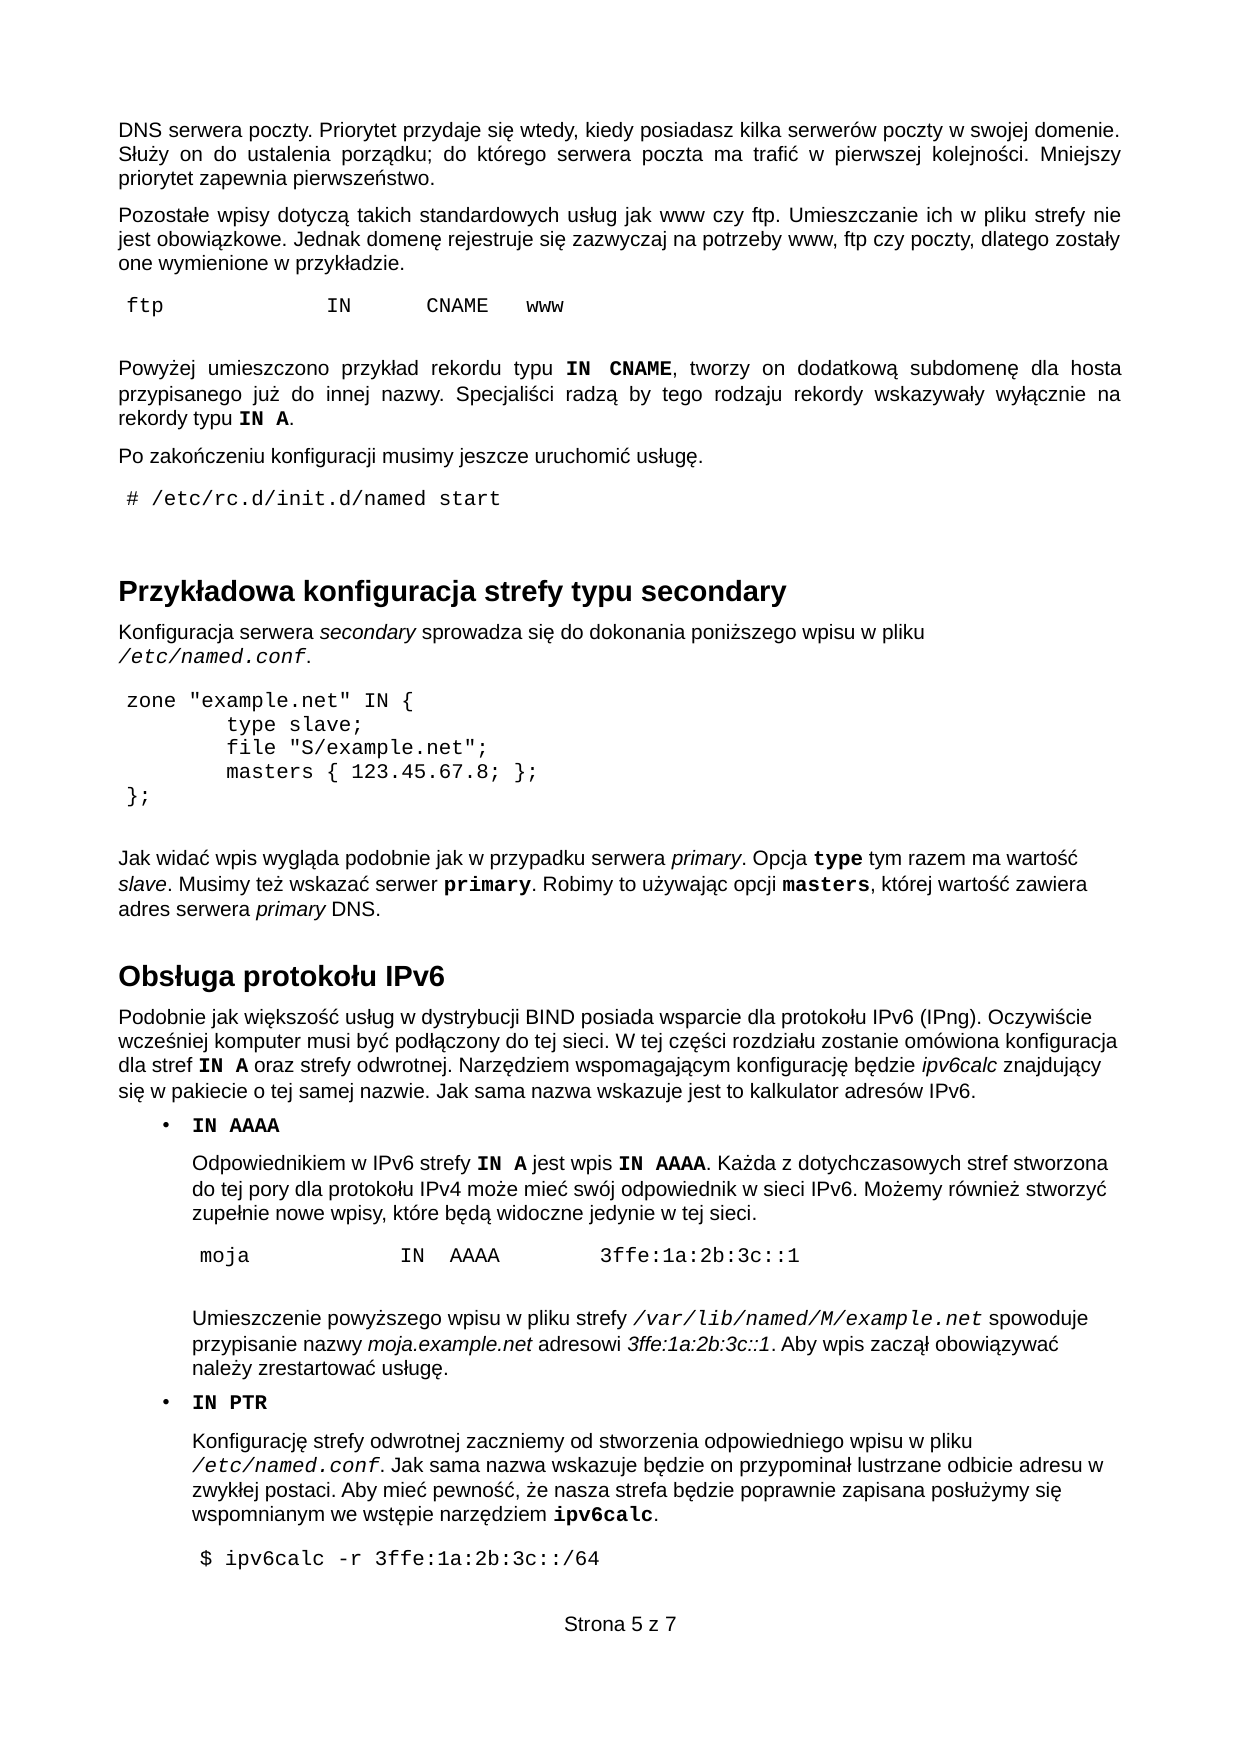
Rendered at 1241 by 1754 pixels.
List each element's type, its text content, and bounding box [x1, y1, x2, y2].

subtitle Obsługa protokołu IPv6 [118, 959, 1122, 992]
list Odpowiednikiem w IPv6 strefy IN A jest wpis IN AAAA. Każda z dotychczasowych stref stworzona do tej pory dla protokołu IPv4 może mieć swój odpowiednik w sieci IPv6. Możemy również stworzyć zupełnie nowe wpisy, które będą widoczne jedynie w tej sieci. [162, 1151, 1122, 1225]
text Konfiguracja serwera secondary sprowadza się do dokonania poniższego wpisu w pliku /etc/named.conf. [118, 620, 1122, 670]
text Po zakończeniu konfiguracji musimy jeszcze uruchomić usługę. [118, 444, 1122, 468]
text Jak widać wpis wygląda podobnie jak w przypadku serwera primary. Opcja type tym razem ma wartość slave. Musimy też wskazać serwer primary. Robimy to używając opcji masters, której wartość zawiera adres serwera primary DNS. [118, 846, 1122, 921]
table_header moja IN AAAA 3ffe:1a:2b:3c::1 [192, 1238, 819, 1306]
table_header $ ipv6calc -r 3ffe:1a:2b:3c::/64 [192, 1541, 1031, 1580]
table_header zone "example.net" IN { type slave; file "S/example.net"; masters { 123.45.67.8; }; }; [118, 682, 558, 846]
table_header # /etc/rc.d/init.d/named start [118, 480, 520, 549]
list Umieszczenie powyższego wpisu w pliku strefy /var/lib/named/M/example.net spowoduje przypisanie nazwy moja.example.net adresowi 3ffe:1a:2b:3c::1. Aby wpis zaczął obowiązywać należy zrestartować usługę. [162, 1306, 1122, 1380]
table_header ftp IN CNAME www [118, 287, 583, 356]
list IN AAAA [162, 1115, 1122, 1139]
text Podobnie jak większość usług w dystrybucji BIND posiada wsparcie dla protokołu IPv6 (IPng). Oczywiście wcześniej komputer musi być podłączony do tej sieci. W tej części rozdziału zostanie omówiona konfiguracja dla stref IN A oraz strefy odwrotnej. Narzędziem wspomagającym konfigurację będzie ipv6calc znajdujący się w pakiecie o tej samej nazwie. Jak sama nazwa wskazuje jest to kalkulator adresów IPv6. [118, 1005, 1122, 1102]
text Powyżej umieszczono przykład rekordu typu IN CNAME, tworzy on dodatkową subdomenę dla hosta przypisanego już do innej nazwy. Specjaliści radzą by tego rodzaju rekordy wskazywały wyłącznie na rekordy typu IN A. [118, 356, 1122, 431]
list Konfigurację strefy odwrotnej zaczniemy od stworzenia odpowiedniego wpisu w pliku /etc/named.conf. Jak sama nazwa wskazuje będzie on przypominał lustrzane odbicie adresu w zwykłej postaci. Aby mieć pewność, że nasza strefa będzie poprawnie zapisana posłużymy się wspomnianym we wstępie narzędziem ipv6calc. [162, 1428, 1122, 1528]
text DNS serwera poczty. Priorytet przydaje się wtedy, kiedy posiadasz kilka serwerów poczty w swojej domenie. Służy on do ustalenia porządku; do którego serwera poczta ma trafić w pierwszej kolejności. Mniejszy priorytet zapewnia pierwszeństwo. [118, 118, 1122, 190]
text Pozostałe wpisy dotyczą takich standardowych usług jak www czy ftp. Umieszczanie ich w pliku strefy nie jest obowiązkowe. Jednak domenę rejestruje się zazwyczaj na potrzeby www, ftp czy poczty, dlatego zostały one wymienione w przykładzie. [118, 202, 1122, 274]
subtitle Przykładowa konfiguracja strefy typu secondary [118, 574, 1122, 607]
list IN PTR [162, 1392, 1122, 1416]
